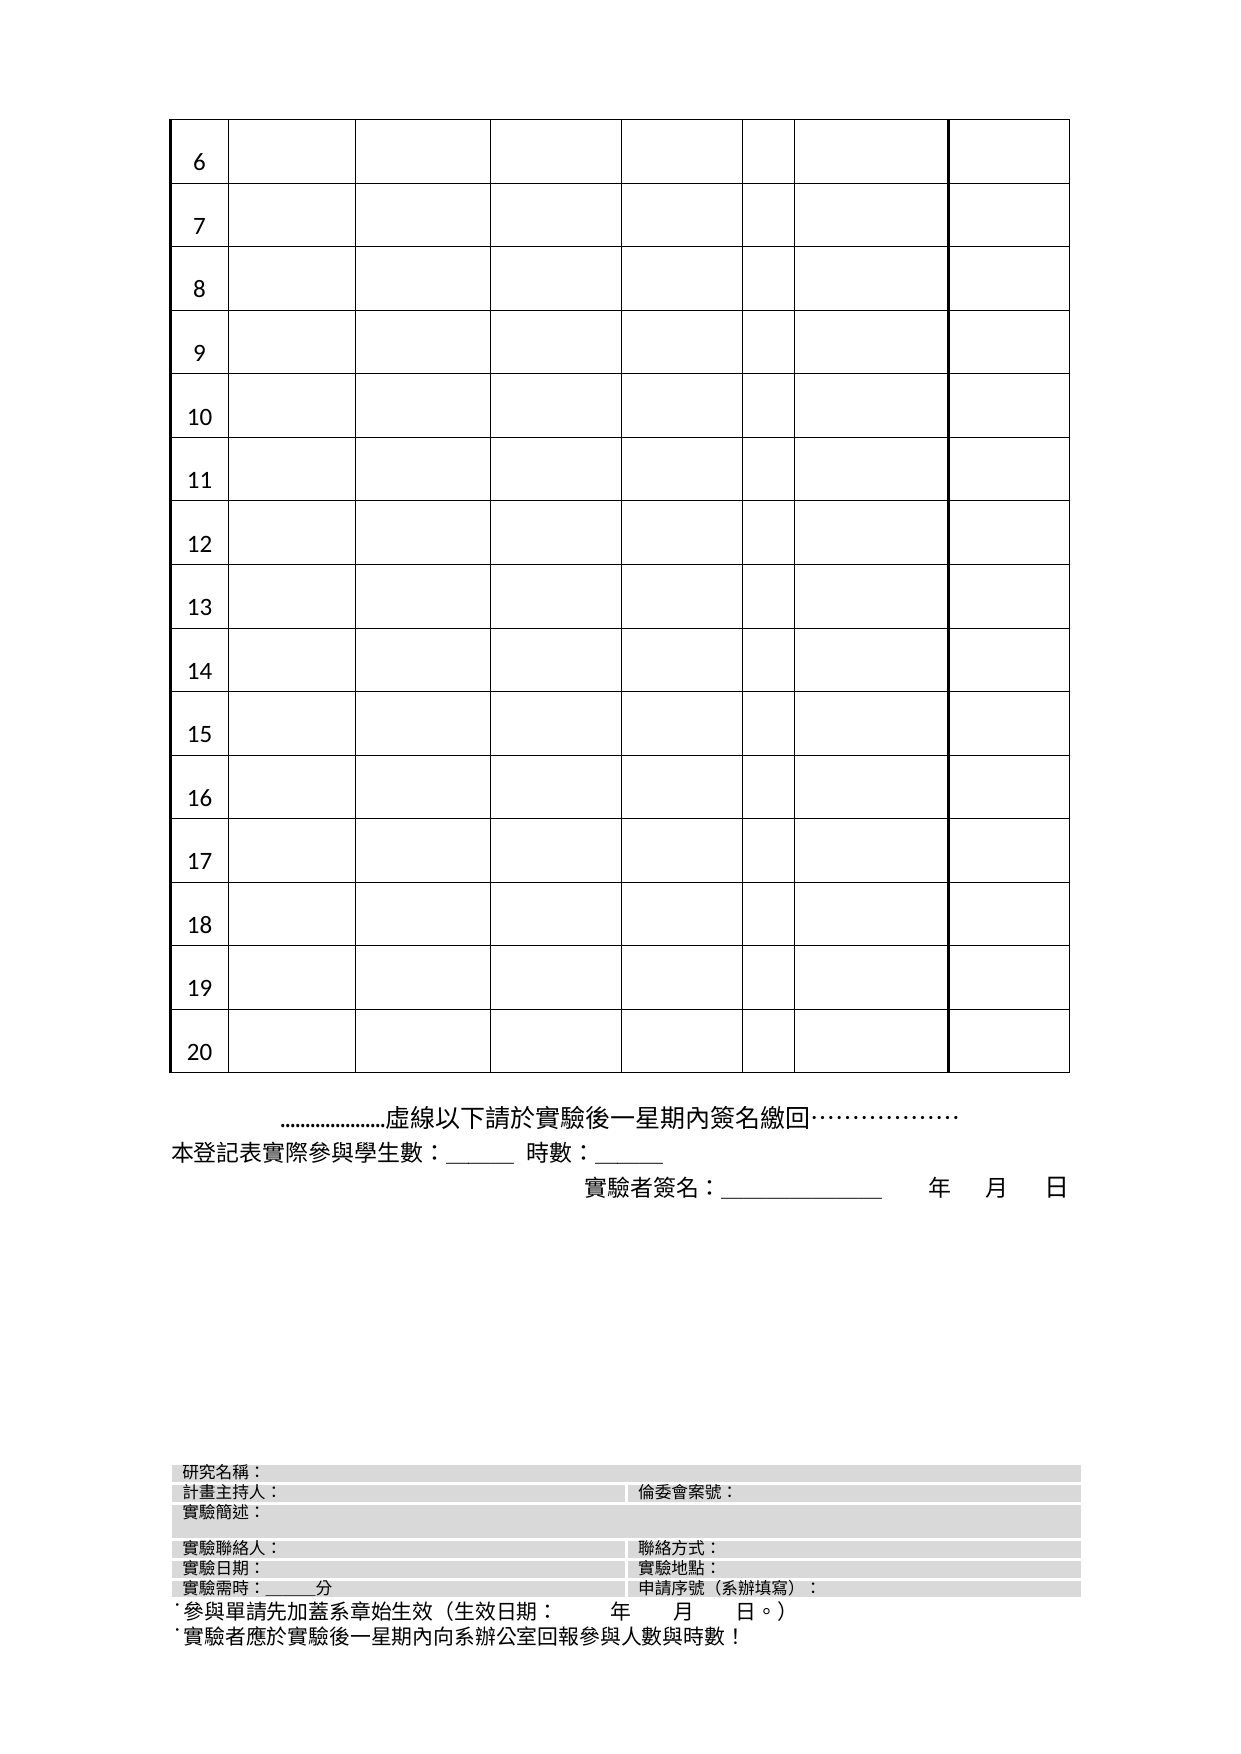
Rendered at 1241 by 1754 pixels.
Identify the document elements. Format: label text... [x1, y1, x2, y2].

table_cell [795, 819, 947, 882]
table_cell 12 [172, 501, 228, 564]
table_cell [491, 565, 621, 627]
text 本登記表實際參與學生數：＿＿＿ 時數：＿＿＿ [171, 1134, 1069, 1168]
table_cell [795, 946, 947, 1009]
table_cell [229, 565, 355, 627]
table_cell [795, 247, 947, 310]
table_cell [743, 692, 794, 754]
table_cell [491, 1010, 621, 1072]
table_cell [491, 883, 621, 945]
table_cell 20 [172, 1010, 228, 1072]
table_cell [950, 438, 1069, 500]
table_cell [229, 311, 355, 373]
table_cell [491, 247, 621, 310]
table_cell [356, 247, 490, 310]
table_cell [356, 311, 490, 373]
table_cell [795, 311, 947, 373]
table_cell [622, 629, 742, 691]
table_cell [743, 565, 794, 627]
text 實驗者簽名：＿＿＿＿＿＿＿ 年 月 日 [171, 1168, 1069, 1204]
table_cell [950, 946, 1069, 1009]
table_cell 10 [172, 374, 228, 437]
table_cell [622, 756, 742, 818]
table_cell [491, 629, 621, 691]
table_cell [356, 883, 490, 945]
table_cell [491, 692, 621, 754]
table_cell [743, 819, 794, 882]
table_cell [622, 184, 742, 246]
table_cell [743, 184, 794, 246]
table_cell [795, 565, 947, 627]
table_cell [950, 374, 1069, 437]
table_cell [356, 1010, 490, 1072]
table_cell [743, 438, 794, 500]
table_cell [950, 184, 1069, 246]
table_cell [795, 756, 947, 818]
table_cell 14 [172, 629, 228, 691]
table_cell [229, 946, 355, 1009]
table_cell 19 [172, 946, 228, 1009]
table_cell [743, 629, 794, 691]
table_cell 15 [172, 692, 228, 754]
table_cell [950, 1010, 1069, 1072]
table_cell [356, 756, 490, 818]
table_cell [229, 120, 355, 183]
table_cell [743, 247, 794, 310]
table_cell [229, 756, 355, 818]
table_cell [795, 1010, 947, 1072]
table_cell [622, 692, 742, 754]
table_cell [356, 120, 490, 183]
table_cell [743, 883, 794, 945]
table_cell 9 [172, 311, 228, 373]
table_cell [491, 311, 621, 373]
table_cell [743, 501, 794, 564]
table_cell [622, 883, 742, 945]
table_cell [950, 883, 1069, 945]
table_cell [950, 819, 1069, 882]
table_cell [950, 756, 1069, 818]
table_cell [950, 247, 1069, 310]
table_cell 18 [172, 883, 228, 945]
table_cell [622, 120, 742, 183]
table_cell [356, 819, 490, 882]
table_cell [622, 819, 742, 882]
table_cell 7 [172, 184, 228, 246]
table_cell 16 [172, 756, 228, 818]
table_cell [795, 184, 947, 246]
table_cell [491, 120, 621, 183]
table_cell [491, 946, 621, 1009]
table_cell [950, 501, 1069, 564]
table_cell [950, 565, 1069, 627]
table_cell 13 [172, 565, 228, 627]
table_cell [950, 692, 1069, 754]
table_cell [795, 374, 947, 437]
table_cell [622, 946, 742, 1009]
table_cell [356, 946, 490, 1009]
table_cell [622, 565, 742, 627]
table_cell [356, 565, 490, 627]
table_cell [356, 501, 490, 564]
table_cell [229, 883, 355, 945]
text …………………虛線以下請於實驗後一星期內簽名繳回……………… [171, 1098, 1069, 1134]
table_cell [229, 1010, 355, 1072]
table_cell 6 [172, 120, 228, 183]
table_cell [743, 120, 794, 183]
table_cell [491, 374, 621, 437]
table_cell [229, 374, 355, 437]
table_cell [743, 1010, 794, 1072]
table_cell [229, 819, 355, 882]
table_cell [356, 629, 490, 691]
table_cell 17 [172, 819, 228, 882]
table_cell [795, 501, 947, 564]
table_cell [622, 501, 742, 564]
table_cell [356, 374, 490, 437]
table_cell [795, 692, 947, 754]
table_cell [229, 629, 355, 691]
table_cell [743, 374, 794, 437]
table_cell [743, 311, 794, 373]
table_cell [491, 184, 621, 246]
table_cell [950, 120, 1069, 183]
table_cell [356, 692, 490, 754]
table_cell [795, 629, 947, 691]
table_cell [229, 501, 355, 564]
table_cell [622, 374, 742, 437]
table_cell [622, 438, 742, 500]
table_cell 11 [172, 438, 228, 500]
table_cell [950, 629, 1069, 691]
table_cell [795, 883, 947, 945]
table_cell [622, 247, 742, 310]
table_cell [229, 247, 355, 310]
table_cell [795, 120, 947, 183]
table_cell [356, 438, 490, 500]
table_cell [622, 1010, 742, 1072]
table_cell [491, 756, 621, 818]
table_cell [229, 184, 355, 246]
table_cell [229, 438, 355, 500]
table_cell [950, 311, 1069, 373]
table_cell [356, 184, 490, 246]
table_cell [491, 438, 621, 500]
table_cell [491, 501, 621, 564]
table_cell [743, 946, 794, 1009]
table_cell 8 [172, 247, 228, 310]
table_cell [229, 692, 355, 754]
table_cell [491, 819, 621, 882]
table_cell [795, 438, 947, 500]
table_cell [743, 756, 794, 818]
table_cell [622, 311, 742, 373]
